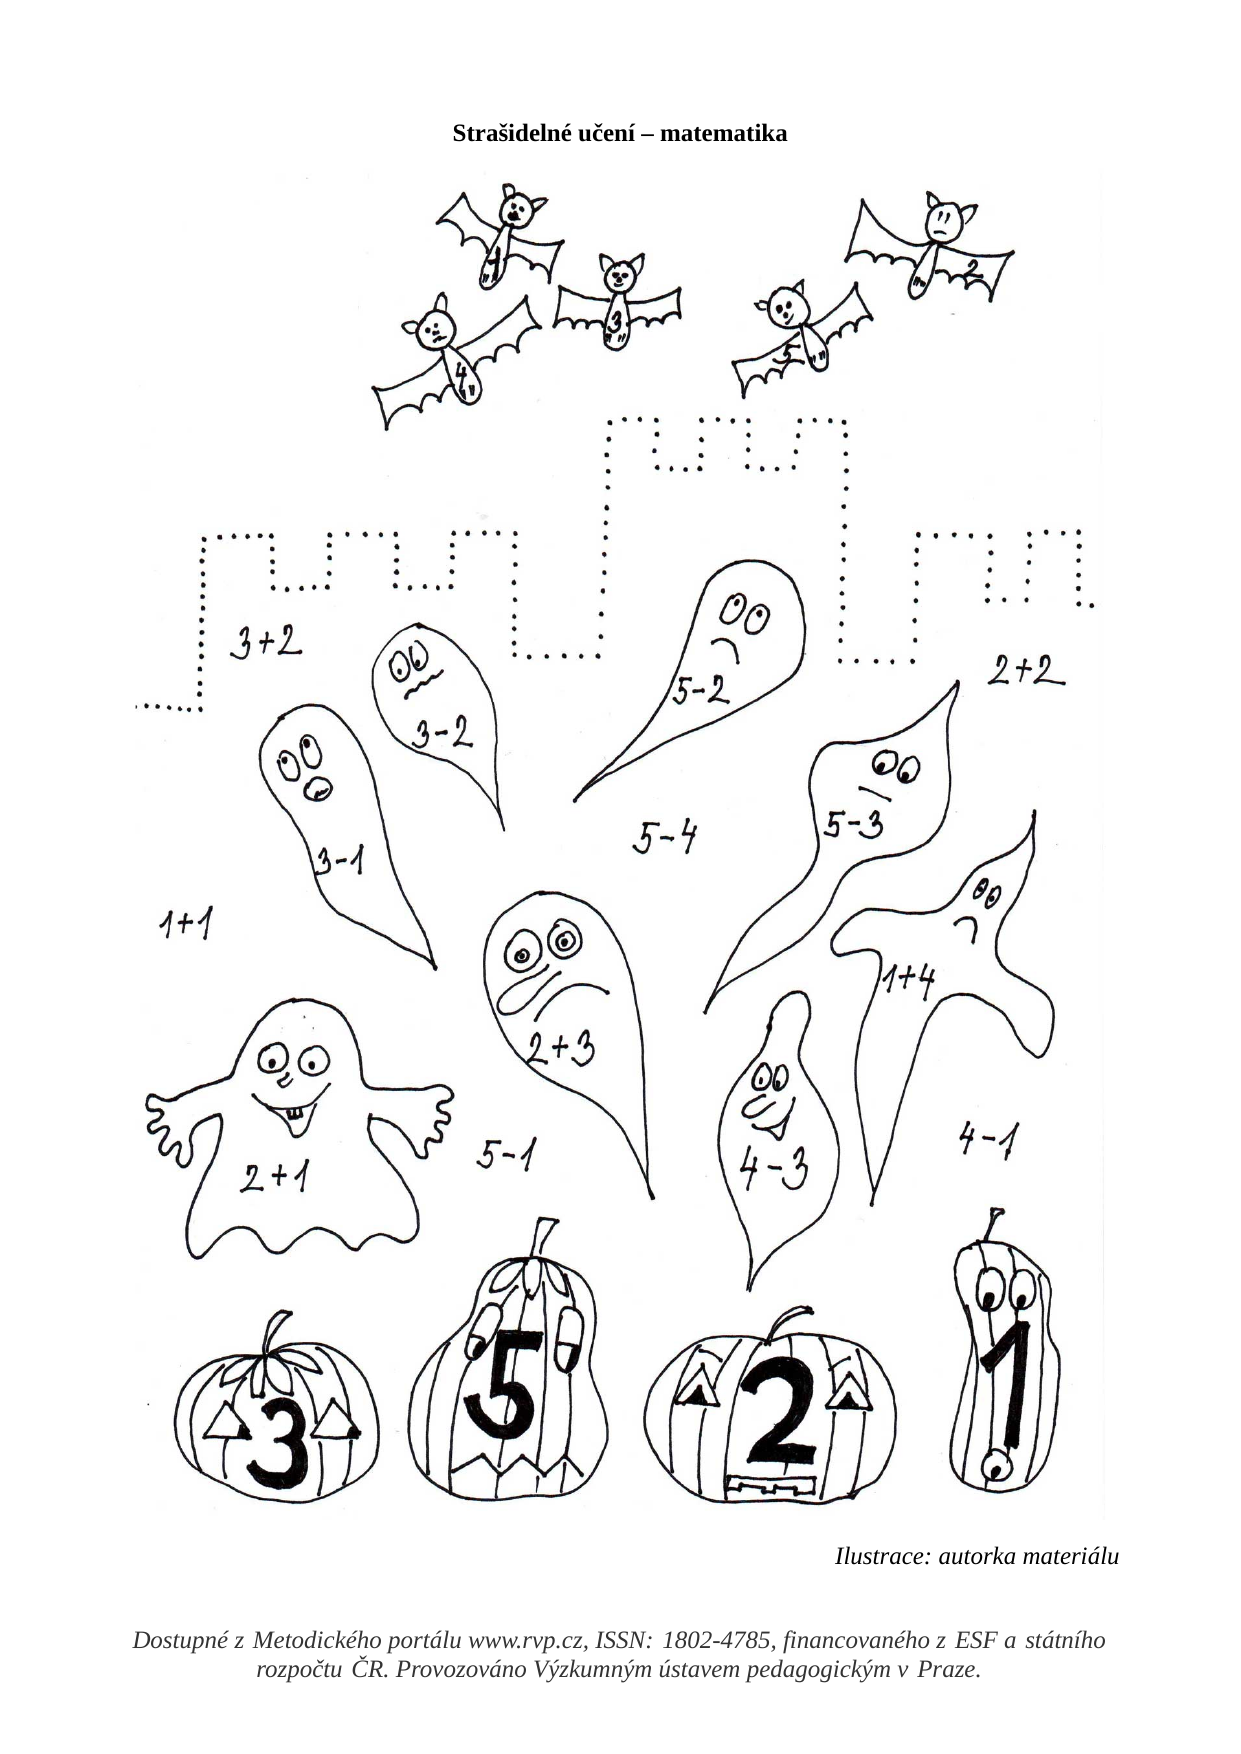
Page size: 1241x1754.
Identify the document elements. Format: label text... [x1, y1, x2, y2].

picture [135, 168, 1106, 1520]
text Strašidelné učení – matematika [118, 118, 1122, 147]
text Ilustrace: autorka materiálu [118, 1541, 1122, 1569]
